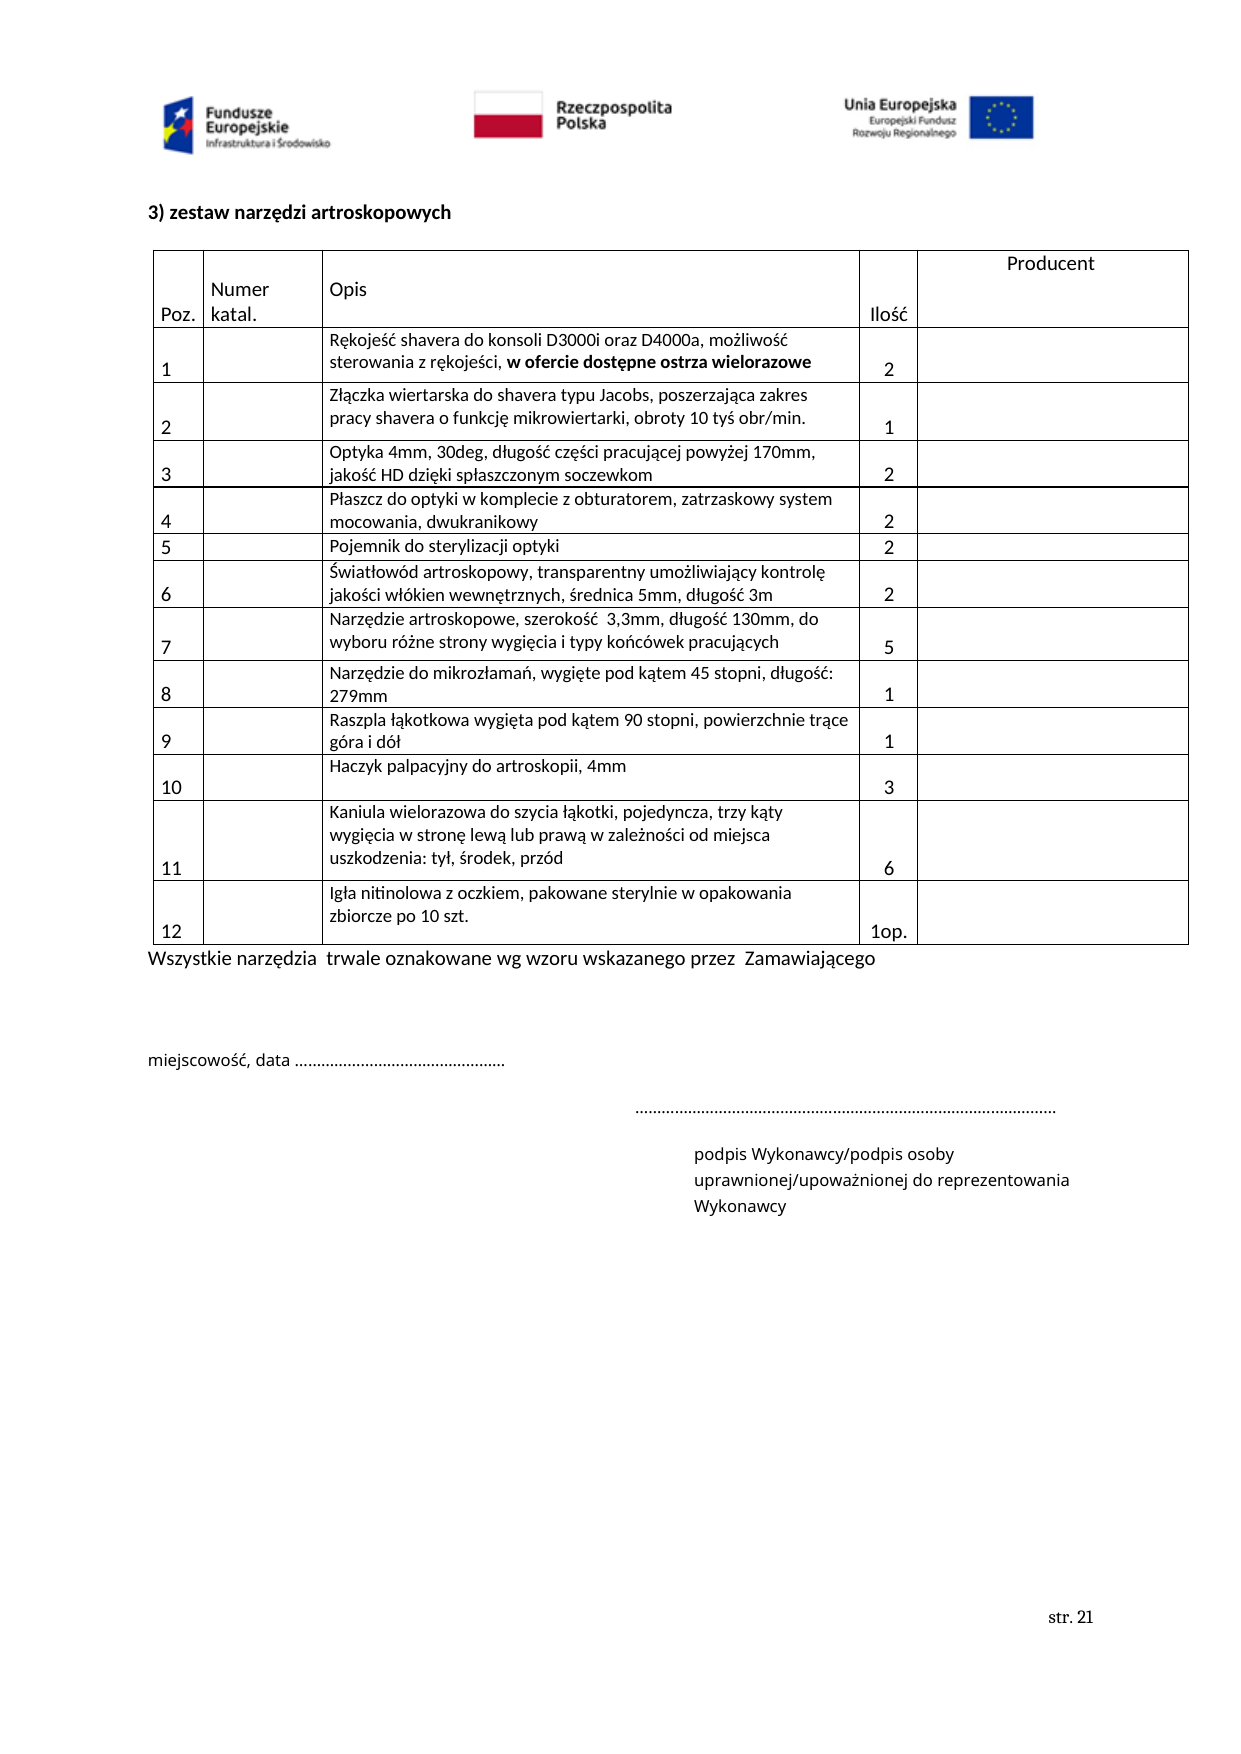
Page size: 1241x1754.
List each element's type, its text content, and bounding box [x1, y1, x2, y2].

table_cell Haczyk palpacyjny do artroskopii, 4mm [323, 755, 859, 800]
table_cell Igła nitinolowa z oczkiem, pakowane sterylnie w opakowania zbiorcze po 10 szt. [323, 881, 859, 944]
table_cell [918, 708, 1188, 753]
table_cell [204, 534, 322, 560]
table_cell [918, 608, 1188, 660]
table_cell [204, 441, 322, 486]
table_cell 6 [860, 801, 917, 880]
table_cell Narzędzie artroskopowe, szerokość 3,3mm, długość 130mm, do wyboru różne strony wygięcia i typy końcówek pracujących [323, 608, 859, 660]
table_cell 5 [860, 608, 917, 660]
table_cell [204, 383, 322, 439]
table_header Opis [323, 251, 859, 327]
text miejscowość, data ………………………………………… [148, 1048, 1093, 1071]
table_header Producent [918, 251, 1188, 327]
table_cell [204, 708, 322, 753]
table_cell [918, 534, 1188, 560]
table_cell 9 [154, 708, 203, 753]
table_cell 2 [154, 383, 203, 439]
table_cell [918, 755, 1188, 800]
table_cell 1 [154, 328, 203, 382]
table_cell 8 [154, 661, 203, 707]
table_cell [918, 801, 1188, 880]
table_cell 5 [154, 534, 203, 560]
table_cell [204, 801, 322, 880]
table_cell 3 [154, 441, 203, 486]
table_cell Narzędzie do mikrozłamań, wygięte pod kątem 45 stopni, długość: 279mm [323, 661, 859, 707]
table_cell 2 [860, 561, 917, 607]
text …………………………………………………………………………………… [635, 1095, 1093, 1118]
table_cell 6 [154, 561, 203, 607]
table_cell [204, 328, 322, 382]
table_cell 10 [154, 755, 203, 800]
table_cell [918, 383, 1188, 439]
table_cell 1 [860, 661, 917, 707]
table_cell [204, 608, 322, 660]
table_cell 2 [860, 488, 917, 533]
table_cell 4 [154, 488, 203, 533]
table_cell 7 [154, 608, 203, 660]
table_cell Światłowód artroskopowy, transparentny umożliwiający kontrolę jakości włókien wewnętrznych, średnica 5mm, długość 3m [323, 561, 859, 607]
table_header Numer katal. [204, 251, 322, 327]
table_cell 3 [860, 755, 917, 800]
table_cell 1op. [860, 881, 917, 944]
table_cell [918, 441, 1188, 486]
table_cell [204, 561, 322, 607]
table_cell [204, 488, 322, 533]
table_cell [204, 881, 322, 944]
table_cell 2 [860, 328, 917, 382]
table_cell 2 [860, 441, 917, 486]
table_cell 2 [860, 534, 917, 560]
table_cell Złączka wiertarska do shavera typu Jacobs, poszerzająca zakres pracy shavera o funkcję mikrowiertarki, obroty 10 tyś obr/min. [323, 383, 859, 439]
table_cell [918, 328, 1188, 382]
table_header Poz. [154, 251, 203, 327]
text Wszystkie narzędzia trwale oznakowane wg wzoru wskazanego przez Zamawiającego [148, 945, 1093, 970]
table_cell [204, 661, 322, 707]
table_header Ilość [860, 251, 917, 327]
table_cell [918, 881, 1188, 944]
table_cell Płaszcz do optyki w komplecie z obturatorem, zatrzaskowy system mocowania, dwukranikowy [323, 488, 859, 533]
table_cell Kaniula wielorazowa do szycia łąkotki, pojedyncza, trzy kąty wygięcia w stronę lewą lub prawą w zależności od miejsca uszkodzenia: tył, środek, przód [323, 801, 859, 880]
table_cell [918, 661, 1188, 707]
table_cell [918, 561, 1188, 607]
table_cell [918, 488, 1188, 533]
table_cell [204, 755, 322, 800]
table_cell 11 [154, 801, 203, 880]
table_cell Raszpla łąkotkowa wygięta pod kątem 90 stopni, powierzchnie trące góra i dół [323, 708, 859, 753]
table_cell Optyka 4mm, 30deg, długość części pracującej powyżej 170mm, jakość HD dzięki spłaszczonym soczewkom [323, 441, 859, 486]
text 3) zestaw narzędzi artroskopowych [148, 199, 1093, 225]
text podpis Wykonawcy/podpis osoby uprawnionej/upoważnionej do reprezentowania Wykonawcy [694, 1142, 1093, 1217]
table_cell Pojemnik do sterylizacji optyki [323, 534, 859, 560]
table_cell Rękojeść shavera do konsoli D3000i oraz D4000a, możliwość sterowania z rękojeści, w ofercie dostępne ostrza wielorazowe [323, 328, 859, 382]
table_cell 1 [860, 383, 917, 439]
table_cell 1 [860, 708, 917, 753]
table_cell 12 [154, 881, 203, 944]
